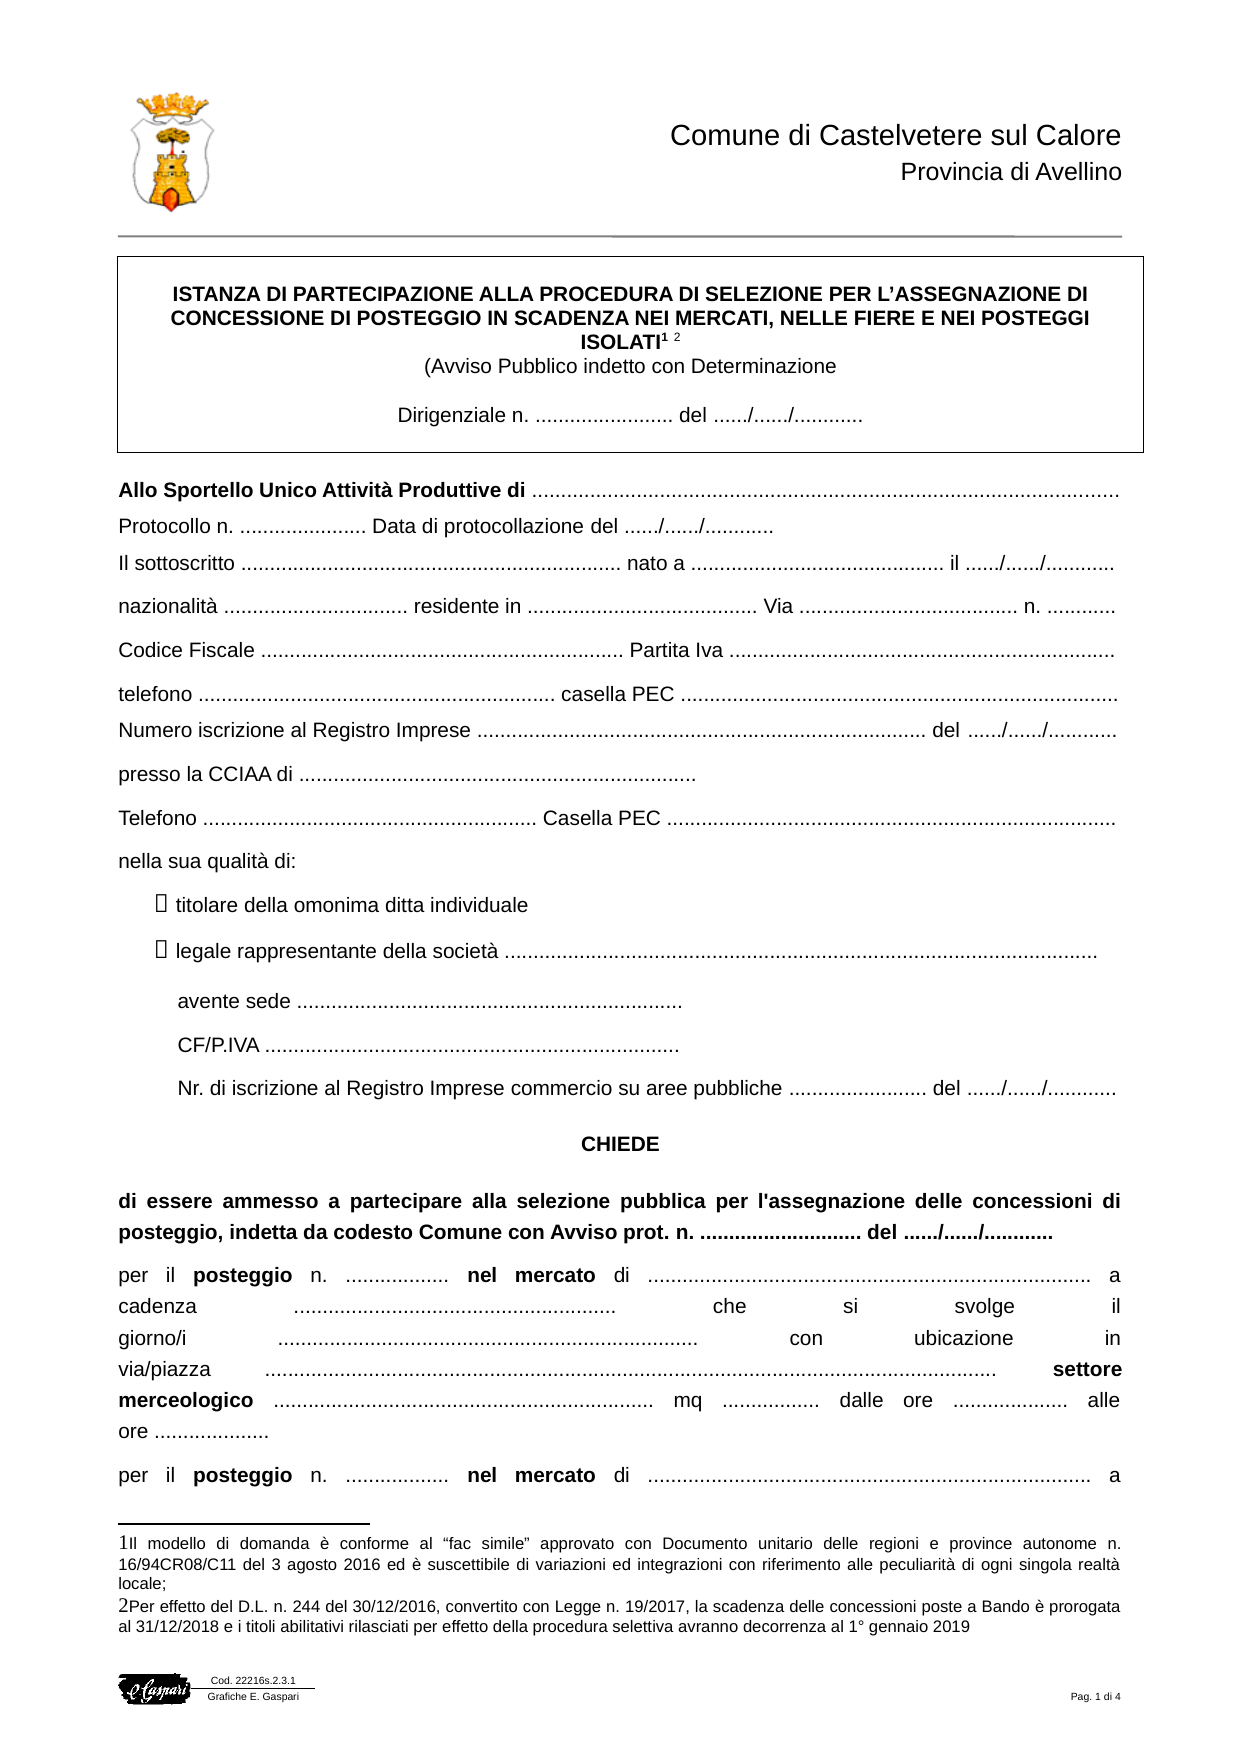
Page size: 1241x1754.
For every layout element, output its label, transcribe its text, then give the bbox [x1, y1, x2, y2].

text per il posteggio n. .................. nel mercato di ............................................................................. a cadenza ........................................................ che si svolge il giorno/i ......................................................................... con ubicazione in via/piazza ............................................................................................................................... settore merceologico .................................................................. mq ................. dalle ore .................... alle ore .................... [118, 1263, 1122, 1443]
text nazionalità ................................ residente in ........................................ Via ...................................... n. ............ [118, 594, 1122, 618]
text Codice Fiscale ............................................................... Partita Iva ................................................................... [118, 638, 1122, 662]
text  legale rappresentante della società ....................................................................................................... [153, 932, 1122, 966]
text Provincia di Avellino [224, 157, 1122, 185]
text per il posteggio n. .................. nel mercato di ............................................................................. a [118, 1463, 1122, 1487]
text Il sottoscritto .................................................................. nato a ............................................ il ....../....../............ [118, 551, 1122, 575]
text CF/P.IVA ........................................................................ [177, 1032, 1122, 1056]
text Protocollo n. ...................... Data di protocollazione del ....../....../............ [118, 514, 1122, 538]
text CHIEDE [118, 1132, 1122, 1156]
picture [117, 1672, 191, 1705]
picture [122, 87, 224, 219]
text nella sua qualità di: [118, 849, 1122, 873]
text Allo Sportello Unico Attività Produttive di [118, 478, 1122, 502]
text Telefono .......................................................... Casella PEC .............................................................................. [118, 805, 1122, 829]
text Nr. di iscrizione al Registro Imprese commercio su aree pubbliche ........................ del ....../....../............ [177, 1076, 1122, 1100]
table_header ISTANZA DI PARTECIPAZIONE ALLA PROCEDURA DI SELEZIONE PER L’ASSEGNAZIONE DI CONCESSIONE DI POSTEGGIO IN SCADENZA NEI MERCATI, NELLE FIERE E NEI POSTEGGI ISOLATI (Avviso Pubblico indetto con Determinazione Dirigenziale n. ........................ del ....../....../............ [118, 257, 1143, 452]
text presso la CCIAA di ..................................................................... [118, 762, 1122, 786]
text Numero iscrizione al Registro Imprese .............................................................................. del ....../....../............ [118, 718, 1122, 742]
text telefono .............................................................. casella PEC ............................................................................ [118, 682, 1122, 706]
text di essere ammesso a partecipare alla selezione pubblica per l'assegnazione delle concessioni di posteggio, indetta da codesto Comune con Avviso prot. n. ............................ del ....../....../............ [118, 1188, 1122, 1243]
text  titolare della omonima ditta individuale [153, 886, 1122, 919]
text Comune di Castelvetere sul Calore [224, 118, 1122, 152]
text avente sede ................................................................... [177, 989, 1122, 1013]
